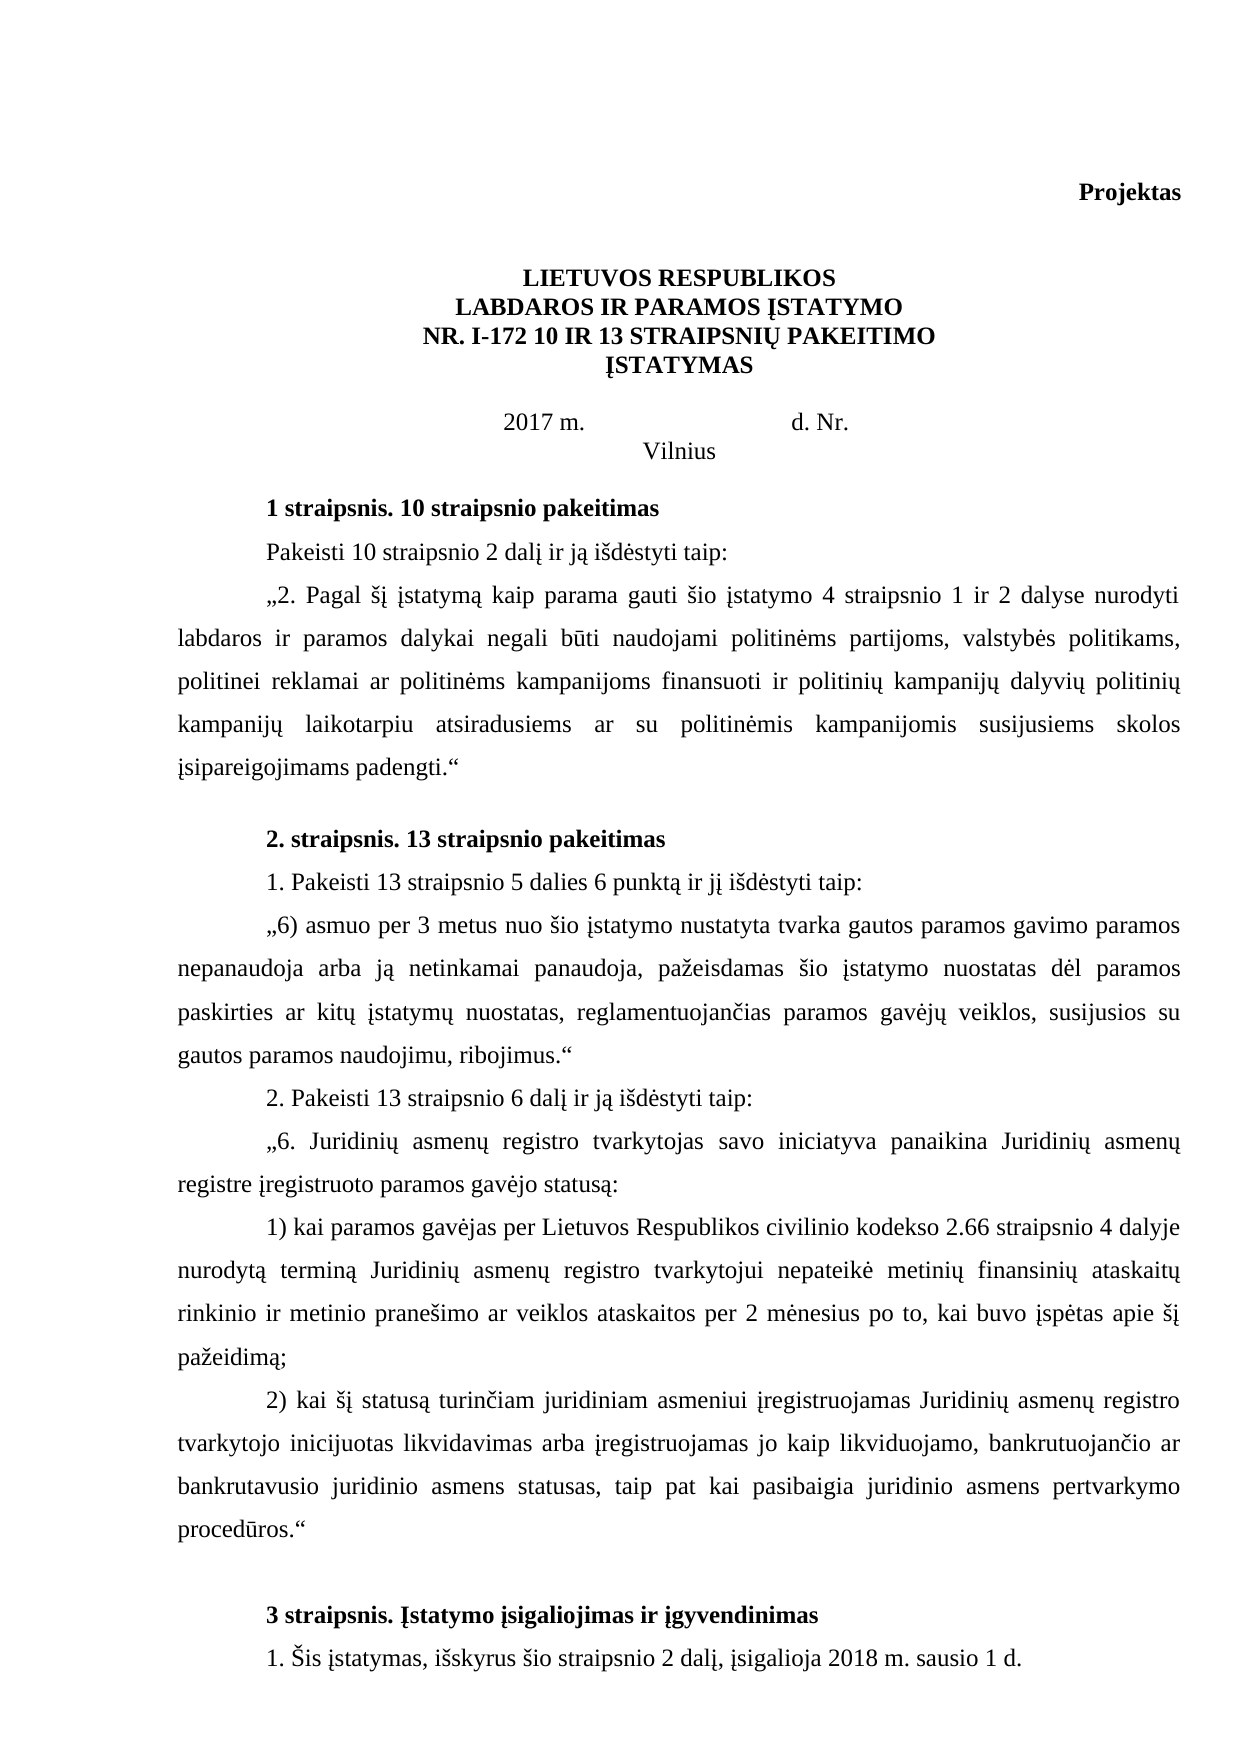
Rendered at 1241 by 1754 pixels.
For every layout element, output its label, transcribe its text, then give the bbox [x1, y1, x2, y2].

text „6. Juridinių asmenų registro tvarkytojas savo iniciatyva panaikina Juridinių asmenų registre įregistruoto paramos gavėjo statusą: [177, 1126, 1181, 1198]
text 2. straipsnis. 13 straipsnio pakeitimas [177, 824, 1181, 853]
text LIETUVOS RESPUBLIKOS [177, 263, 1181, 292]
text ĮSTATYMAS [177, 350, 1181, 378]
text 1) kai paramos gavėjas per Lietuvos Respublikos civilinio kodekso 2.66 straipsnio 4 dalyje nurodytą terminą Juridinių asmenų registro tvarkytojui nepateikė metinių finansinių ataskaitų rinkinio ir metinio pranešimo ar veiklos ataskaitos per 2 mėnesius po to, kai buvo įspėtas apie šį pažeidimą; [177, 1212, 1181, 1370]
text 2017 m. d. Nr. [177, 407, 1181, 436]
text 3 straipsnis. Įstatymo įsigaliojimas ir įgyvendinimas [177, 1600, 1181, 1629]
text 1. Pakeisti 13 straipsnio 5 dalies 6 punktą ir jį išdėstyti taip: [177, 867, 1181, 896]
text Vilnius [177, 436, 1181, 465]
text 1. Šis įstatymas, išskyrus šio straipsnio 2 dalį, įsigalioja 2018 m. sausio 1 d. [177, 1643, 1181, 1672]
text Pakeisti 10 straipsnio 2 dalį ir ją išdėstyti taip: [177, 537, 1181, 565]
text 2. Pakeisti 13 straipsnio 6 dalį ir ją išdėstyti taip: [177, 1083, 1181, 1112]
text 2) kai šį statusą turinčiam juridiniam asmeniui įregistruojamas Juridinių asmenų registro tvarkytojo inicijuotas likvidavimas arba įregistruojamas jo kaip likviduojamo, bankrutuojančio ar bankrutavusio juridinio asmens statusas, taip pat kai pasibaigia juridinio asmens pertvarkymo procedūros.“ [177, 1385, 1181, 1543]
text NR. I-172 10 IR 13 STRAIPSNIŲ PAKEITIMO [177, 321, 1181, 350]
text Projektas [177, 177, 1181, 206]
text „6) asmuo per 3 metus nuo šio įstatymo nustatyta tvarka gautos paramos gavimo paramos nepanaudoja arba ją netinkamai panaudoja, pažeisdamas šio įstatymo nuostatas dėl paramos paskirties ar kitų įstatymų nuostatas, reglamentuojančias paramos gavėjų veiklos, susijusios su gautos paramos naudojimu, ribojimus.“ [177, 910, 1181, 1068]
text LABDAROS IR PARAMOS ĮSTATYMO [177, 292, 1181, 321]
text „2. Pagal šį įstatymą kaip parama gauti šio įstatymo 4 straipsnio 1 ir 2 dalyse nurodyti labdaros ir paramos dalykai negali būti naudojami politinėms partijoms, valstybės politikams, politinei reklamai ar politinėms kampanijoms finansuoti ir politinių kampanijų dalyvių politinių kampanijų laikotarpiu atsiradusiems ar su politinėmis kampanijomis susijusiems skolos įsipareigojimams padengti.“ [177, 580, 1181, 781]
text 1 straipsnis. 10 straipsnio pakeitimas [177, 493, 1181, 522]
